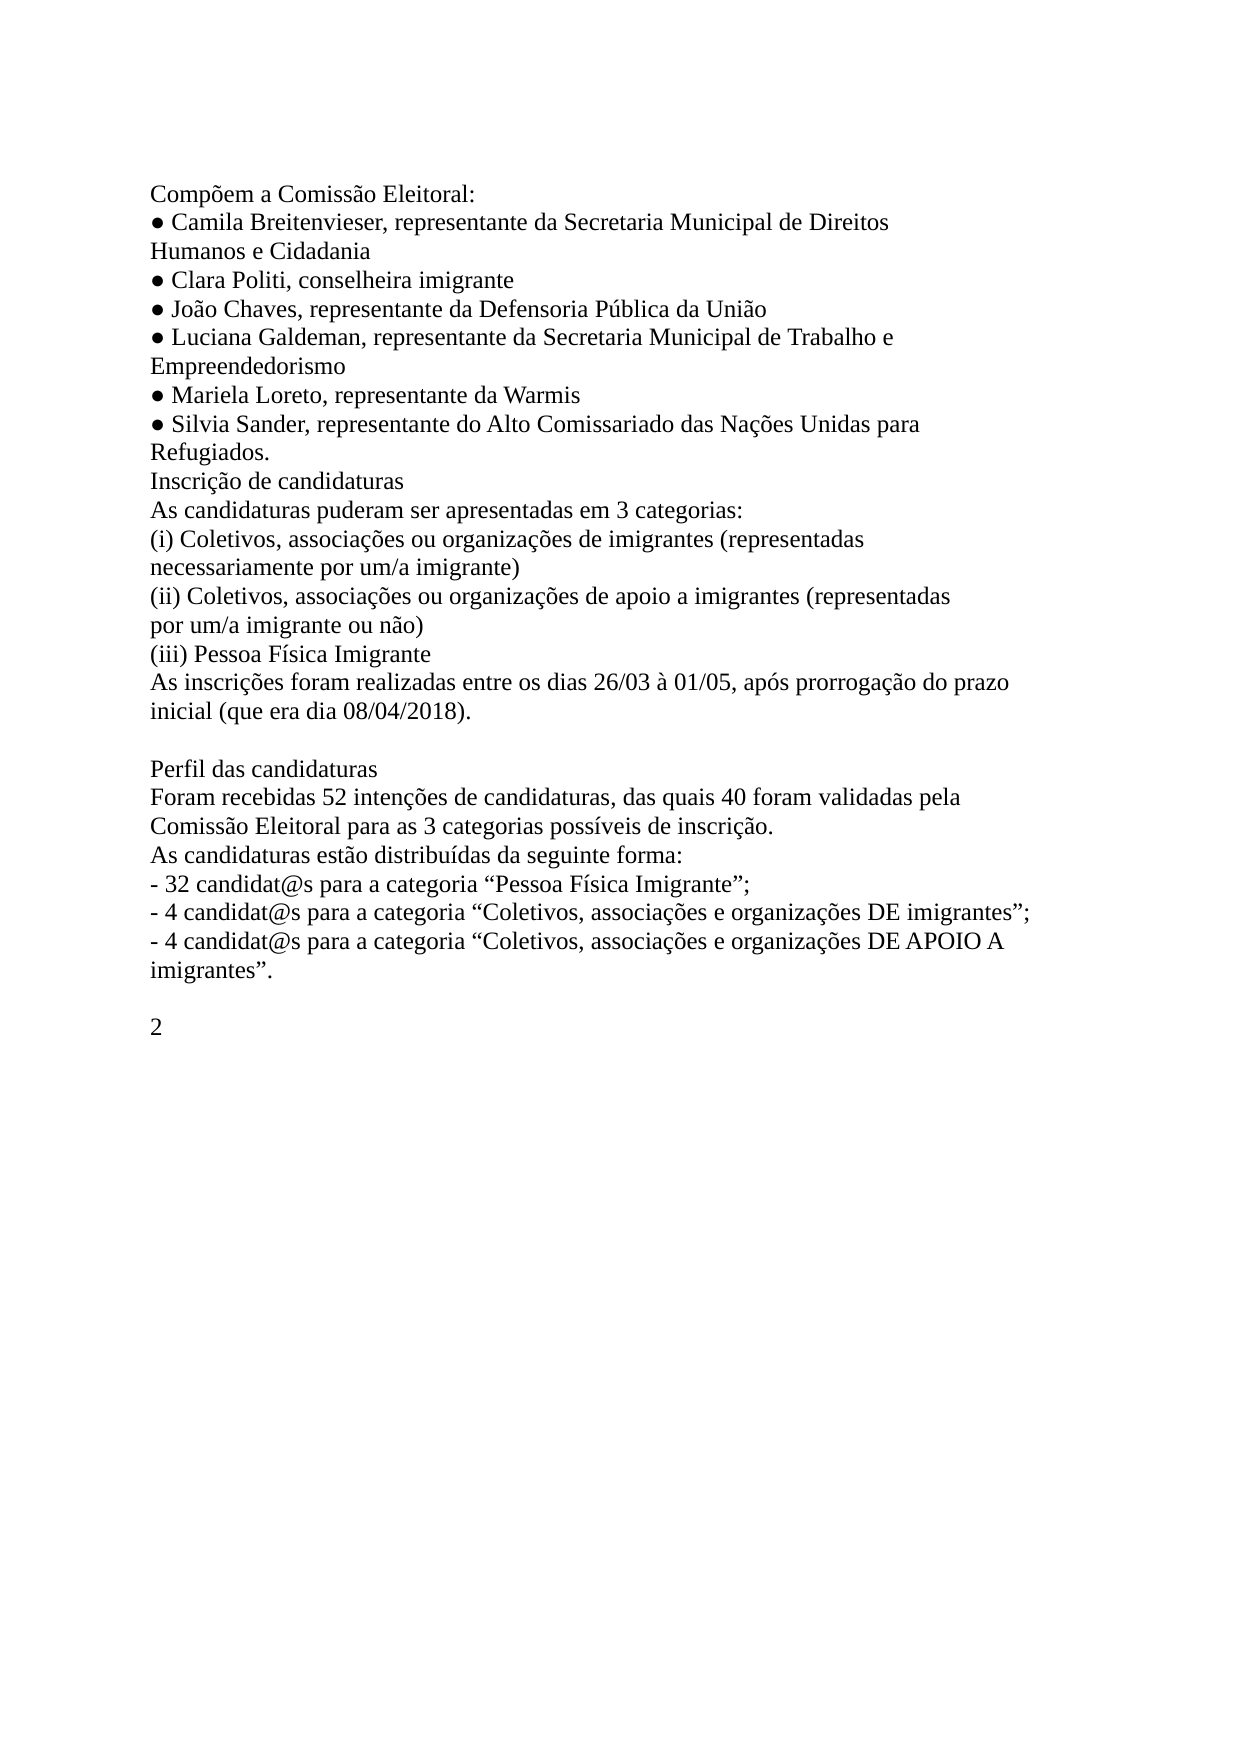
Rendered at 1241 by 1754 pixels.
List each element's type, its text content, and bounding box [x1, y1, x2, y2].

text ● Luciana Galdeman, representante da Secretaria Municipal de Trabalho e [150, 322, 1090, 351]
text imigrantes”. [150, 955, 1090, 984]
text ● João Chaves, representante da Defensoria Pública da União [150, 294, 1090, 322]
text ● Silvia Sander, representante do Alto Comissariado das Nações Unidas para [150, 409, 1090, 437]
text Perfil das candidaturas [150, 754, 1090, 782]
text inicial (que era dia 08/04/2018). [150, 696, 1090, 725]
text (iii) Pessoa Física Imigrante [150, 639, 1090, 667]
text (ii) Coletivos, associações ou organizações de apoio a imigrantes (representadas [150, 581, 1090, 610]
text Humanos e Cidadania [150, 236, 1090, 265]
text - 32 candidat@s para a categoria “Pessoa Física Imigrante”; [150, 869, 1090, 897]
text As inscrições foram realizadas entre os dias 26/03 à 01/05, após prorrogação do prazo [150, 667, 1090, 696]
text Inscrição de candidaturas [150, 466, 1090, 495]
text - 4 candidat@s para a categoria “Coletivos, associações e organizações DE APOIO A [150, 926, 1090, 955]
text ● Camila Breitenvieser, representante da Secretaria Municipal de Direitos [150, 207, 1090, 236]
text 2 [150, 1012, 1090, 1041]
text Compõem a Comissão Eleitoral: [150, 179, 1090, 207]
text por um/a imigrante ou não) [150, 610, 1090, 639]
text As candidaturas estão distribuídas da seguinte forma: [150, 840, 1090, 869]
text Empreendedorismo [150, 351, 1090, 380]
text necessariamente por um/a imigrante) [150, 552, 1090, 581]
text ● Mariela Loreto, representante da Warmis [150, 380, 1090, 409]
text As candidaturas puderam ser apresentadas em 3 categorias: [150, 495, 1090, 524]
text Foram recebidas 52 intenções de candidaturas, das quais 40 foram validadas pela [150, 782, 1090, 811]
text - 4 candidat@s para a categoria “Coletivos, associações e organizações DE imigrantes”; [150, 897, 1090, 926]
text (i) Coletivos, associações ou organizações de imigrantes (representadas [150, 524, 1090, 552]
text Comissão Eleitoral para as 3 categorias possíveis de inscrição. [150, 811, 1090, 840]
text ● Clara Politi, conselheira imigrante [150, 265, 1090, 294]
text Refugiados. [150, 437, 1090, 466]
